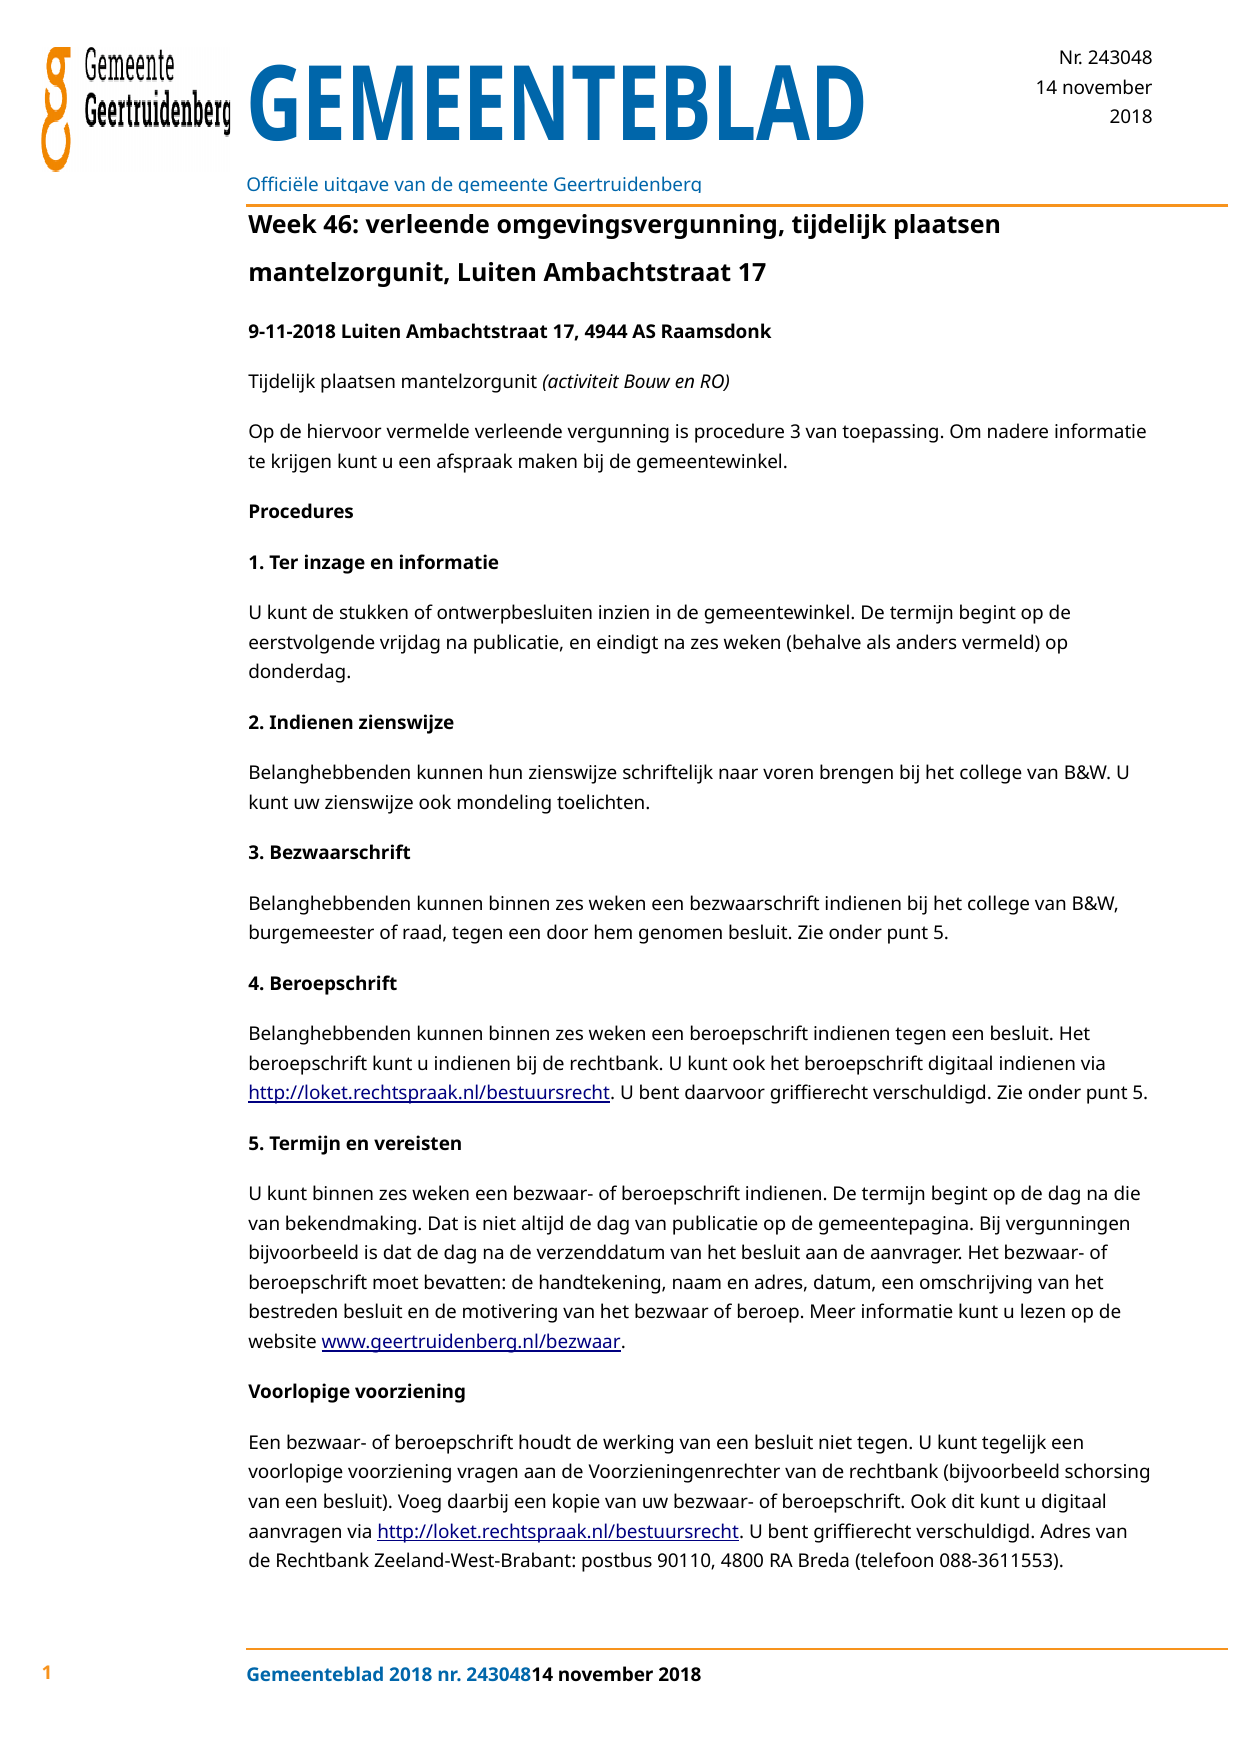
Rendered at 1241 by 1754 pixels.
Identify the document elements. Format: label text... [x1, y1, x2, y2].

text 4. Beroepschrift [248, 970, 1152, 996]
text U kunt de stukken of ontwerpbesluiten inzien in de gemeentewinkel. De termijn begint op de eerstvolgende vrijdag na publicatie, en eindigt na zes weken (behalve als anders vermeld) op donderdag. [248, 599, 1152, 684]
text Belanghebbenden kunnen binnen zes weken een bezwaarschrift indienen bij het college van B&W, burgemeester of raad, tegen een door hem genomen besluit. Zie onder punt 5. [248, 890, 1152, 945]
text Tijdelijk plaatsen mantelzorgunit (activiteit Bouw en RO) [248, 368, 1152, 394]
text 5. Termijn en vereisten [248, 1130, 1152, 1156]
text Belanghebbenden kunnen hun zienswijze schriftelijk naar voren brengen bij het college van B&W. U kunt uw zienswijze ook mondeling toelichten. [248, 759, 1152, 815]
text 9-11-2018 Luiten Ambachtstraat 17, 4944 AS Raamsdonk [248, 318, 1152, 344]
text Een bezwaar- of beroepschrift houdt de werking van een besluit niet tegen. U kunt tegelijk een voorlopige voorziening vragen aan de Voorzieningenrechter van de rechtbank (bijvoorbeeld schorsing van een besluit). Voeg daarbij een kopie van uw bezwaar- of beroepschrift. Ook dit kunt u digitaal aanvragen via http://loket.rechtspraak.nl/bestuursrecht. U bent griffierecht verschuldigd. Adres van de Rechtbank Zeeland-West-Brabant: postbus 90110, 4800 RA Breda (telefoon 088-3611553). [248, 1429, 1152, 1573]
text 3. Bezwaarschrift [248, 839, 1152, 865]
text 2. Indienen zienswijze [248, 709, 1152, 735]
text 1. Ter inzage en informatie [248, 549, 1152, 575]
text Voorlopige voorziening [248, 1379, 1152, 1404]
text Procedures [248, 499, 1152, 524]
text U kunt binnen zes weken een bezwaar- of beroepschrift indienen. De termijn begint op de dag na die van bekendmaking. Dat is niet altijd de dag van publicatie op de gemeentepagina. Bij vergunningen bijvoorbeeld is dat de dag na de verzenddatum van het besluit aan de aanvrager. Het bezwaar- of beroepschrift moet bevatten: de handtekening, naam en adres, datum, een omschrijving van het bestreden besluit en de motivering van het bezwaar of beroep. Meer informatie kunt u lezen op de website www.geertruidenberg.nl/bezwaar. [248, 1180, 1152, 1354]
text Op de hiervoor vermelde verleende vergunning is procedure 3 van toepassing. Om nadere informatie te krijgen kunt u een afspraak maken bij de gemeentewinkel. [248, 419, 1152, 474]
picture [41, 47, 231, 172]
text Belanghebbenden kunnen binnen zes weken een beroepschrift indienen tegen een besluit. Het beroepschrift kunt u indienen bij de rechtbank. U kunt ook het beroepschrift digitaal indienen via http://loket.rechtspraak.nl/bestuursrecht. U bent daarvoor griffierecht verschuldigd. Zie onder punt 5. [248, 1020, 1152, 1105]
text Week 46: verleende omgevingsvergunning, tijdelijk plaatsen mantelzorgunit, Luiten Ambachtstraat 17 [248, 207, 1152, 288]
